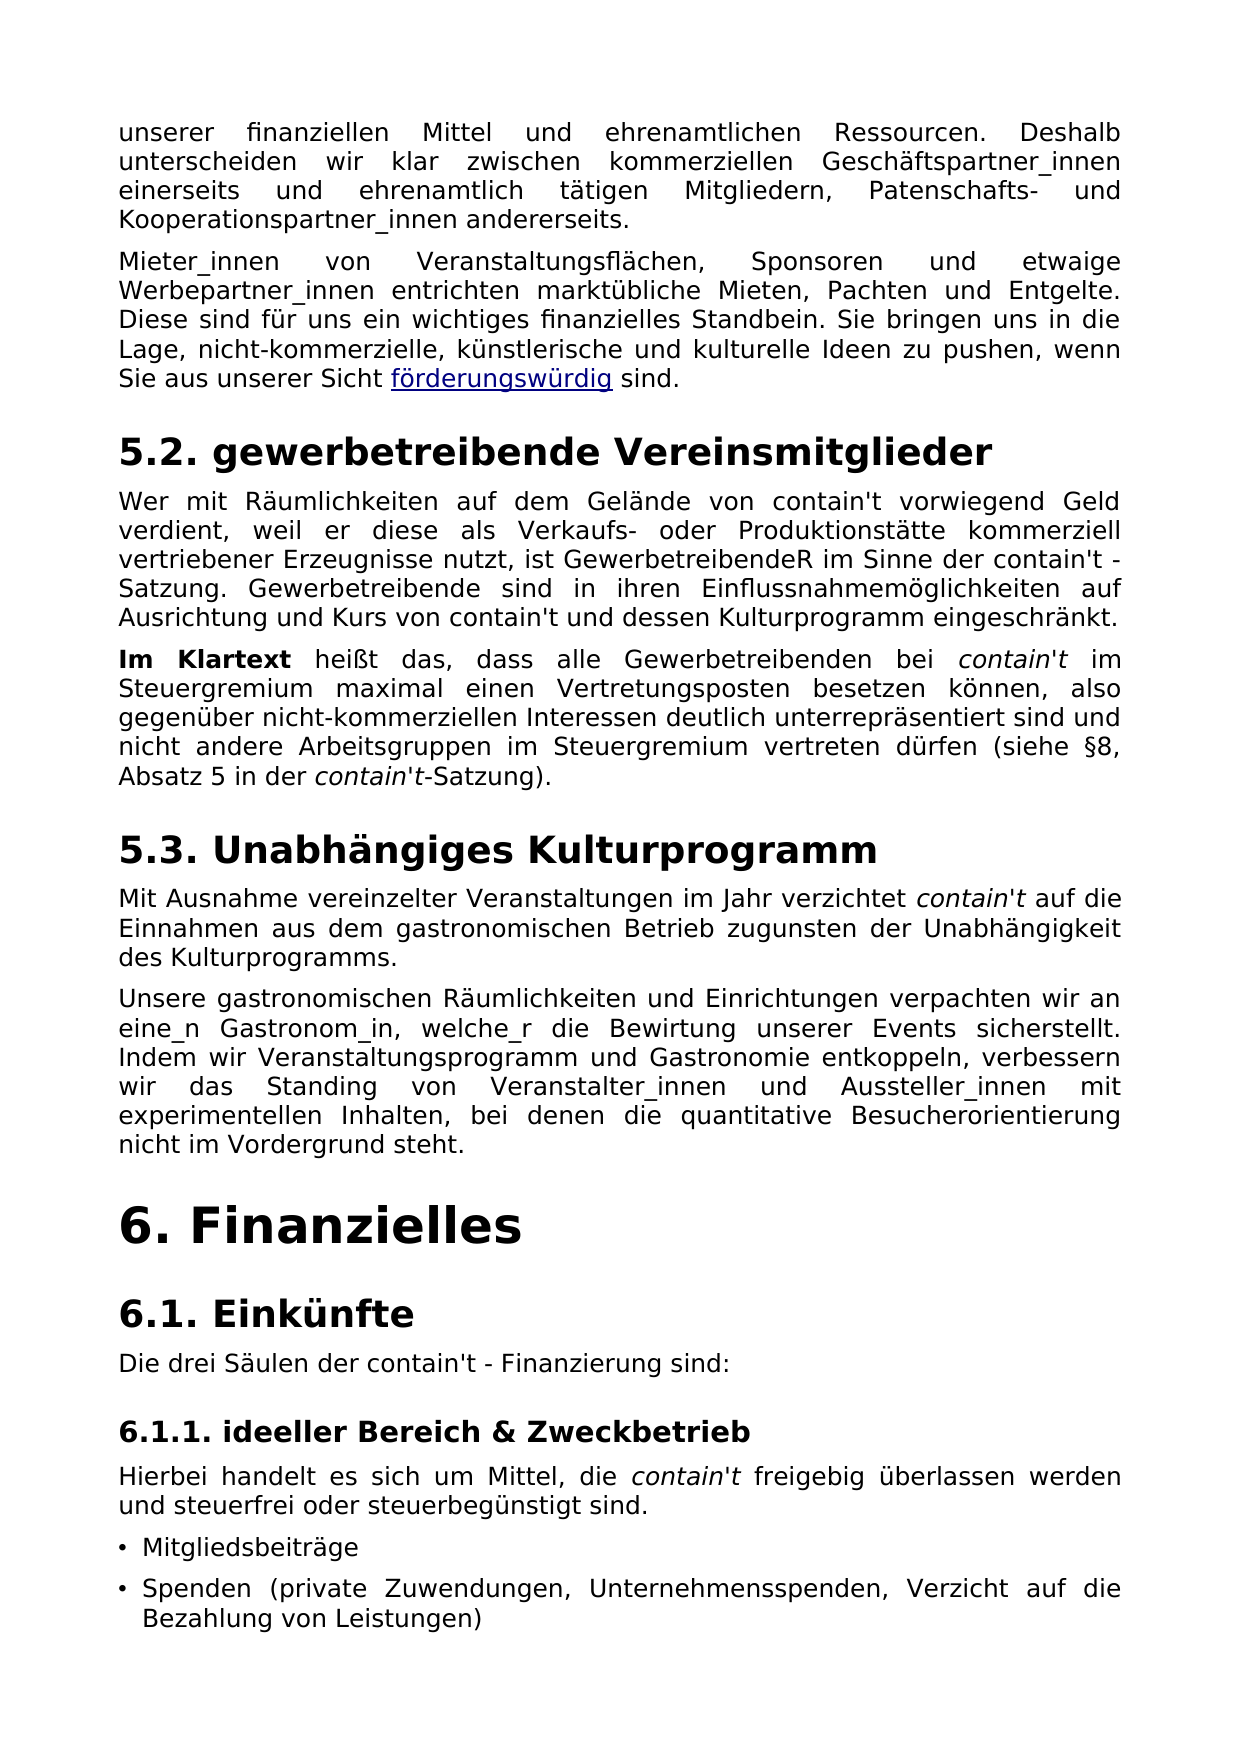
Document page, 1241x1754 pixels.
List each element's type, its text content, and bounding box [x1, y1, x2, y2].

subtitle 5.2. gewerbetreibende Vereinsmitglieder [118, 431, 1122, 474]
text Im Klartext heißt das, dass alle Gewerbetreibenden bei contain't im Steuergremium maximal einen Vertretungsposten besetzen können, also gegenüber nicht-kommerziellen Interessen deutlich unterrepräsentiert sind und nicht andere Arbeitsgruppen im Steuergremium vertreten dürfen (siehe §8, Absatz 5 in der contain't-Satzung). [118, 645, 1122, 791]
text Mit Ausnahme vereinzelter Veranstaltungen im Jahr verzichtet contain't auf die Einnahmen aus dem gastronomischen Betrieb zugunsten der Unabhängigkeit des Kulturprogramms. [118, 884, 1122, 972]
subtitle 6.1.1. ideeller Bereich & Zweckbetrieb [118, 1416, 1122, 1449]
list Mitgliedsbeiträge [118, 1533, 1122, 1562]
text unserer finanziellen Mittel und ehrenamtlichen Ressourcen. Deshalb unterscheiden wir klar zwischen kommerziellen Geschäftspartner_innen einerseits und ehrenamtlich tätigen Mitgliedern, Patenschafts- und Kooperationspartner_innen andererseits. [118, 118, 1122, 235]
text Hierbei handelt es sich um Mittel, die contain't freigebig überlassen werden und steuerfrei oder steuerbegünstigt sind. [118, 1462, 1122, 1520]
text Wer mit Räumlichkeiten auf dem Gelände von contain't vorwiegend Geld verdient, weil er diese als Verkaufs- oder Produktionstätte kommerziell vertriebener Erzeugnisse nutzt, ist GewerbetreibendeR im Sinne der contain't - Satzung. Gewerbetreibende sind in ihren Einflussnahmemöglichkeiten auf Ausrichtung und Kurs von contain't und dessen Kulturprogramm eingeschränkt. [118, 487, 1122, 633]
subtitle 6. Finanzielles [118, 1197, 1122, 1255]
text Die drei Säulen der contain't - Finanzierung sind: [118, 1349, 1122, 1378]
list Spenden (private Zuwendungen, Unternehmensspenden, Verzicht auf die Bezahlung von Leistungen) [118, 1574, 1122, 1633]
text Mieter_innen von Veranstaltungsflächen, Sponsoren und etwaige Werbepartner_innen entrichten marktübliche Mieten, Pachten und Entgelte. Diese sind für uns ein wichtiges finanzielles Standbein. Sie bringen uns in die Lage, nicht-kommerzielle, künstlerische und kulturelle Ideen zu pushen, wenn Sie aus unserer Sicht förderungswürdig sind. [118, 247, 1122, 393]
subtitle 5.3. Unabhängiges Kulturprogramm [118, 828, 1122, 872]
text Unsere gastronomischen Räumlichkeiten und Einrichtungen verpachten wir an eine_n Gastronom_in, welche_r die Bewirtung unserer Events sicherstellt. Indem wir Veranstaltungsprogramm und Gastronomie entkoppeln, verbessern wir das Standing von Veranstalter_innen und Aussteller_innen mit experimentellen Inhalten, bei denen die quantitative Besucherorientierung nicht im Vordergrund steht. [118, 984, 1122, 1159]
subtitle 6.1. Einkünfte [118, 1293, 1122, 1336]
